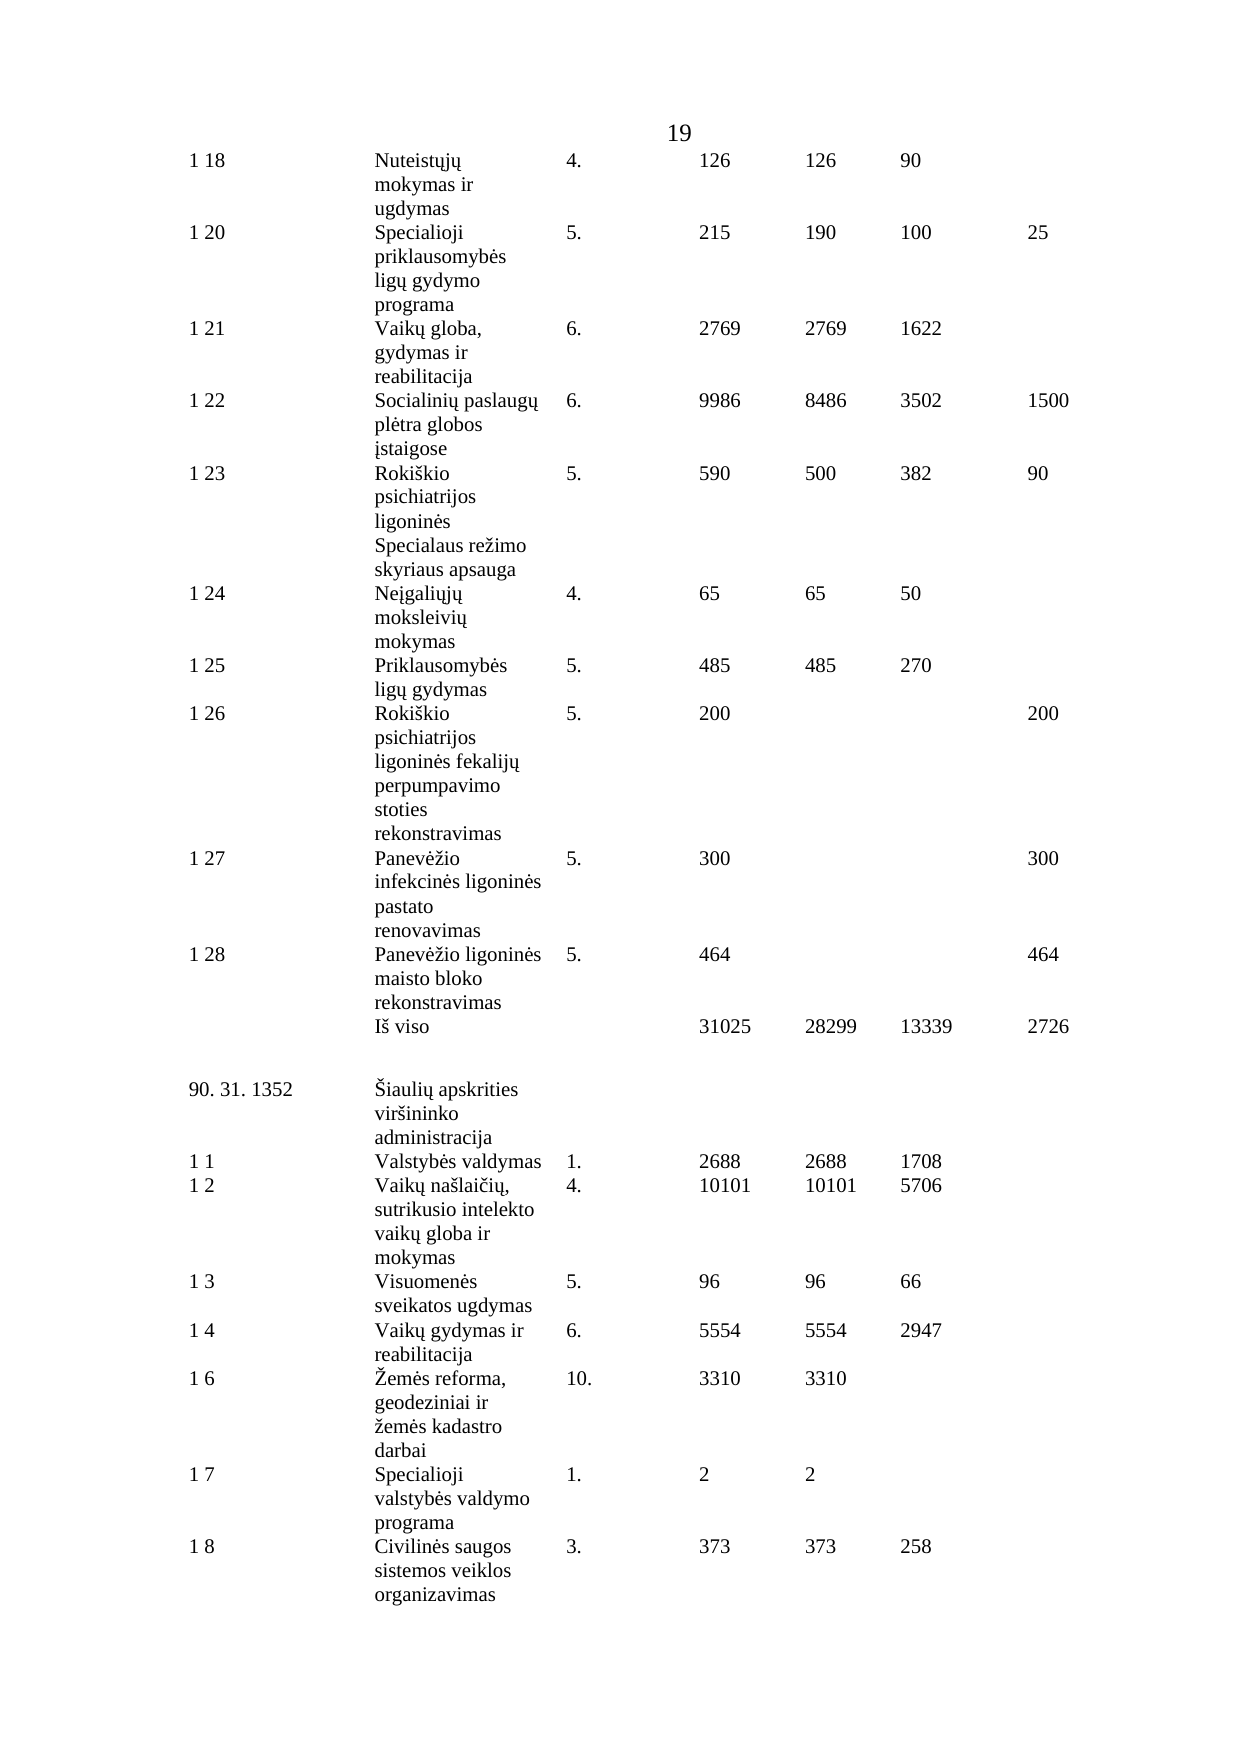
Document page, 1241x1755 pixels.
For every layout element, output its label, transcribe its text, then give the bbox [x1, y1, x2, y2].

table_cell 3310 [688, 1366, 793, 1462]
table_cell 1. [555, 1149, 688, 1173]
table_cell 1 22 [177, 388, 363, 460]
table_cell Neįgaliųjų moksleivių mokymas [363, 581, 555, 653]
table_cell 28299 [794, 1014, 889, 1077]
table_cell Nuteistųjų mokymas ir ugdymas [363, 148, 555, 220]
table_cell 2769 [688, 316, 793, 388]
table_cell 1 7 [177, 1462, 363, 1534]
table_cell 2 [794, 1462, 889, 1534]
table_cell 215 [688, 220, 793, 316]
table_cell 90 [1016, 460, 1181, 581]
table_cell [177, 1014, 363, 1077]
table_cell Vaikų našlaičių, sutrikusio intelekto vaikų globa ir mokymas [363, 1173, 555, 1269]
table_cell 485 [688, 653, 793, 701]
table_cell Žemės reforma, geodeziniai ir žemės kadastro darbai [363, 1366, 555, 1462]
table_cell 10101 [688, 1173, 793, 1269]
table_cell [794, 942, 889, 1014]
table_cell 6. [555, 1318, 688, 1366]
table_cell 590 [688, 460, 793, 581]
table_cell [889, 1077, 1016, 1149]
table_cell 126 [794, 148, 889, 220]
table_cell 1 3 [177, 1269, 363, 1317]
table_cell 1 18 [177, 148, 363, 220]
table_cell 90 [889, 148, 1016, 220]
table_cell 3502 [889, 388, 1016, 460]
table_cell 1 28 [177, 942, 363, 1014]
table_cell 65 [794, 581, 889, 653]
table_cell 5554 [688, 1318, 793, 1366]
table_cell 1708 [889, 1149, 1016, 1173]
table_cell 1 4 [177, 1318, 363, 1366]
table_cell [1016, 316, 1181, 388]
table_cell [1016, 1077, 1181, 1149]
table_cell [1016, 1149, 1181, 1173]
table_cell [889, 845, 1016, 942]
table_cell [1016, 1462, 1181, 1534]
table_cell 300 [688, 845, 793, 942]
table_cell 4. [555, 1173, 688, 1269]
table_cell 5554 [794, 1318, 889, 1366]
table_cell 200 [688, 701, 793, 845]
table_cell 2688 [688, 1149, 793, 1173]
table_cell 1 6 [177, 1366, 363, 1462]
table_cell [889, 1366, 1016, 1462]
table_cell 300 [1016, 845, 1181, 942]
table_cell 8486 [794, 388, 889, 460]
table_cell [889, 701, 1016, 845]
table_cell 1 20 [177, 220, 363, 316]
table_cell [1016, 148, 1181, 220]
table_cell 464 [688, 942, 793, 1014]
table_cell 6. [555, 316, 688, 388]
table_cell Specialioji priklausomybės ligų gydymo programa [363, 220, 555, 316]
table_cell 373 [688, 1534, 793, 1606]
table_cell Rokiškio psichiatrijos ligoninės Specialaus režimo skyriaus apsauga [363, 460, 555, 581]
table_cell Valstybės valdymas [363, 1149, 555, 1173]
table_cell 100 [889, 220, 1016, 316]
table_cell 96 [794, 1269, 889, 1317]
table_cell 9986 [688, 388, 793, 460]
table_cell 4. [555, 148, 688, 220]
table_cell 1 1 [177, 1149, 363, 1173]
table_cell 5. [555, 653, 688, 701]
table_cell Vaikų globa, gydymas ir reabilitacija [363, 316, 555, 388]
table_cell 373 [794, 1534, 889, 1606]
table_cell 90. 31. 1352 [177, 1077, 363, 1149]
table_cell Šiaulių apskrities viršininko administracija [363, 1077, 555, 1149]
table_cell [1016, 581, 1181, 653]
table_cell [555, 1077, 688, 1149]
table_cell [1016, 653, 1181, 701]
table_cell [794, 845, 889, 942]
table_cell 5. [555, 701, 688, 845]
table_cell 5706 [889, 1173, 1016, 1269]
table_cell [1016, 1318, 1181, 1366]
table_cell 200 [1016, 701, 1181, 845]
table_cell [1016, 1173, 1181, 1269]
table_cell 13339 [889, 1014, 1016, 1077]
table_cell [889, 1462, 1016, 1534]
table_cell 2947 [889, 1318, 1016, 1366]
table_cell 3310 [794, 1366, 889, 1462]
table_cell 2 [688, 1462, 793, 1534]
table_cell 10. [555, 1366, 688, 1462]
table_cell 6. [555, 388, 688, 460]
table_cell 500 [794, 460, 889, 581]
table_cell 2688 [794, 1149, 889, 1173]
table_cell Visuomenės sveikatos ugdymas [363, 1269, 555, 1317]
table_cell Iš viso [363, 1014, 555, 1077]
table_cell 464 [1016, 942, 1181, 1014]
table_cell 1 27 [177, 845, 363, 942]
table_cell 25 [1016, 220, 1181, 316]
table_cell 1 24 [177, 581, 363, 653]
table_cell [1016, 1534, 1181, 1606]
table_cell [688, 1077, 793, 1149]
table_cell 5. [555, 942, 688, 1014]
table_cell 1 25 [177, 653, 363, 701]
table_cell [889, 942, 1016, 1014]
table_cell 5. [555, 845, 688, 942]
table_cell 5. [555, 220, 688, 316]
table_cell 126 [688, 148, 793, 220]
table_cell 1 23 [177, 460, 363, 581]
table_cell 258 [889, 1534, 1016, 1606]
table_cell 1 26 [177, 701, 363, 845]
table_cell 2769 [794, 316, 889, 388]
table_cell 4. [555, 581, 688, 653]
table_cell 65 [688, 581, 793, 653]
table_cell [794, 701, 889, 845]
table_cell Civilinės saugos sistemos veiklos organizavimas [363, 1534, 555, 1606]
table_cell 1 8 [177, 1534, 363, 1606]
table_cell 1622 [889, 316, 1016, 388]
table_cell 1 2 [177, 1173, 363, 1269]
table_cell 485 [794, 653, 889, 701]
table_cell 50 [889, 581, 1016, 653]
table_cell Specialioji valstybės valdymo programa [363, 1462, 555, 1534]
table_cell 190 [794, 220, 889, 316]
table_cell Panevėžio ligoninės maisto bloko rekonstravimas [363, 942, 555, 1014]
table_cell 1500 [1016, 388, 1181, 460]
table_cell 270 [889, 653, 1016, 701]
table_cell Vaikų gydymas ir reabilitacija [363, 1318, 555, 1366]
table_cell 1 21 [177, 316, 363, 388]
table_cell Panevėžio infekcinės ligoninės pastato renovavimas [363, 845, 555, 942]
table_cell [1016, 1366, 1181, 1462]
table_cell [1016, 1269, 1181, 1317]
table_cell [555, 1014, 688, 1077]
table_cell Priklausomybės ligų gydymas [363, 653, 555, 701]
table_cell 382 [889, 460, 1016, 581]
table_cell 66 [889, 1269, 1016, 1317]
table_cell [794, 1077, 889, 1149]
table_cell 10101 [794, 1173, 889, 1269]
table_cell Socialinių paslaugų plėtra globos įstaigose [363, 388, 555, 460]
table_cell 31025 [688, 1014, 793, 1077]
table_cell 3. [555, 1534, 688, 1606]
table_cell Rokiškio psichiatrijos ligoninės fekalijų perpumpavimo stoties rekonstravimas [363, 701, 555, 845]
table_cell 2726 [1016, 1014, 1181, 1077]
table_cell 1. [555, 1462, 688, 1534]
table_cell 5. [555, 1269, 688, 1317]
table_cell 96 [688, 1269, 793, 1317]
table_cell 5. [555, 460, 688, 581]
